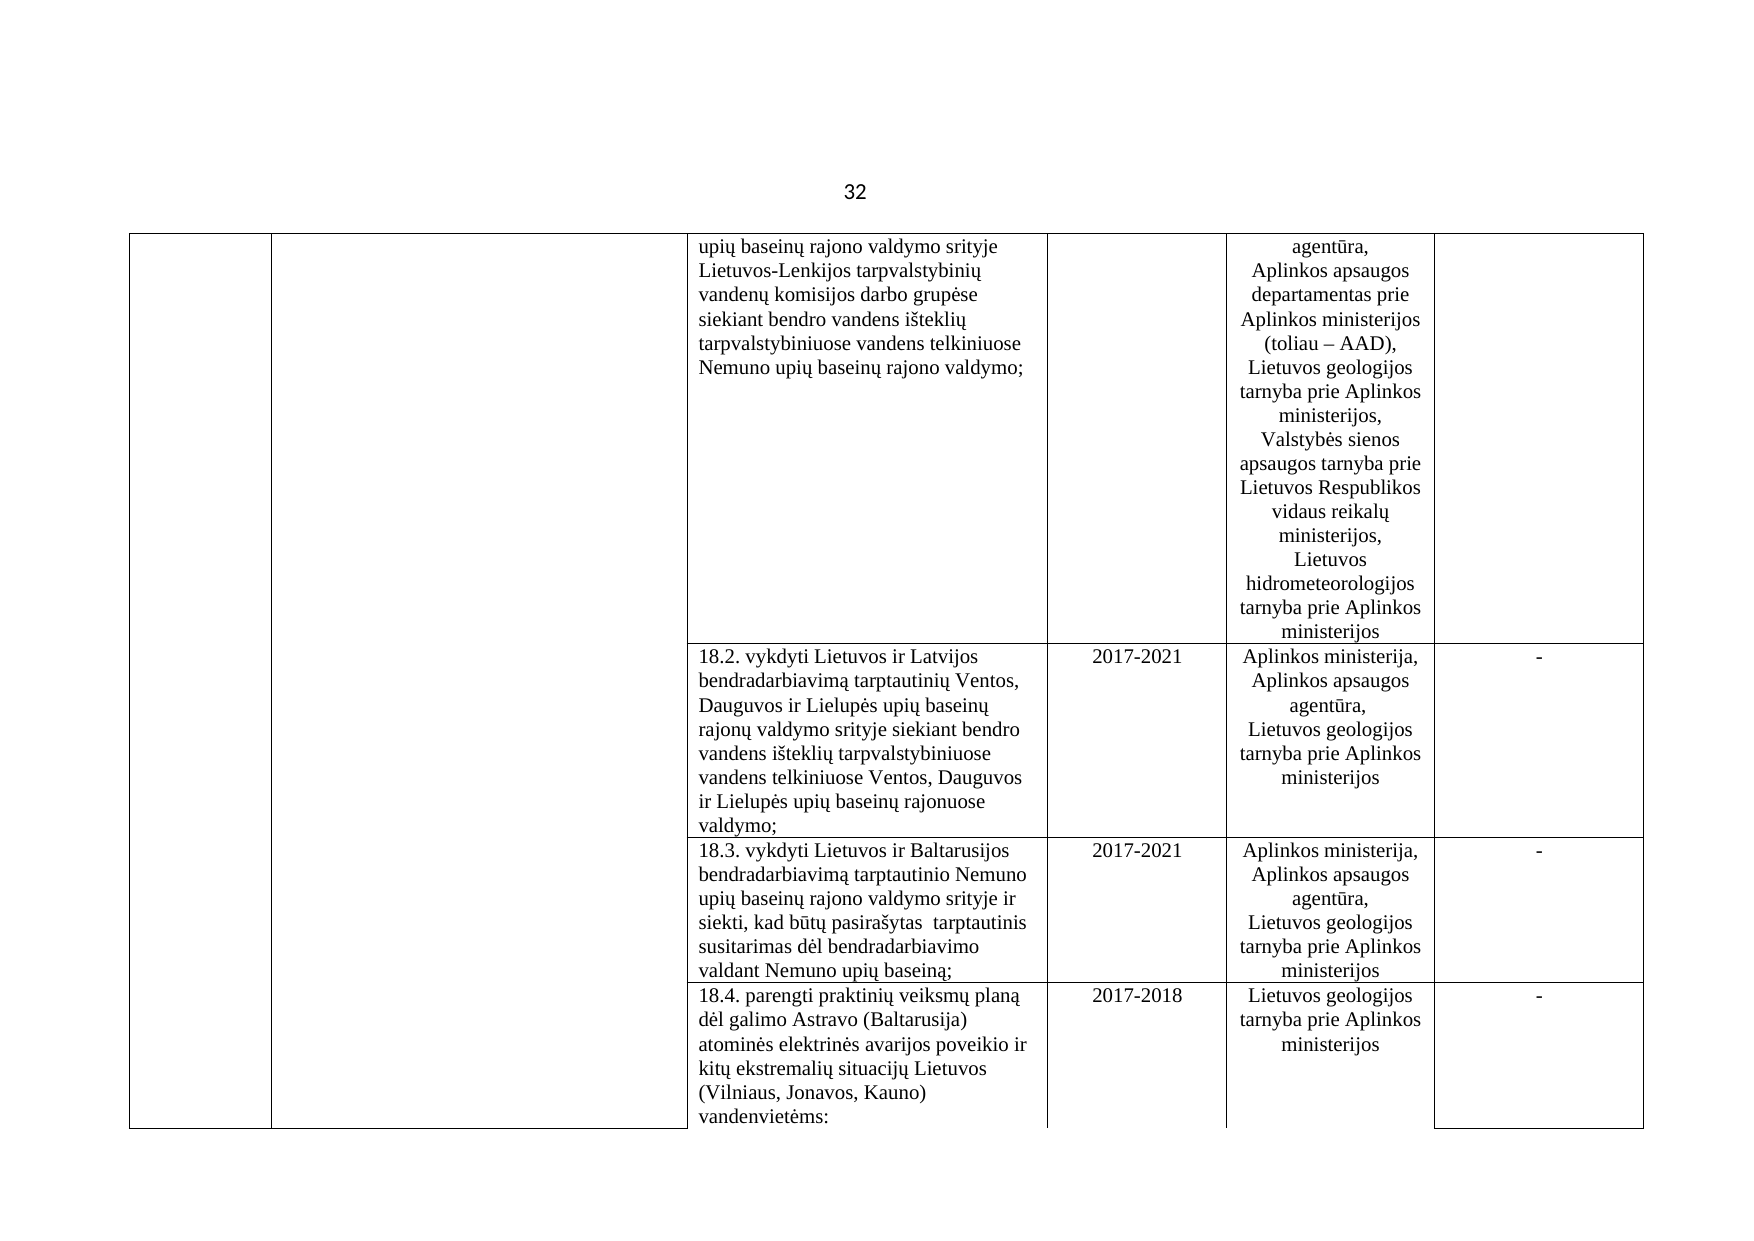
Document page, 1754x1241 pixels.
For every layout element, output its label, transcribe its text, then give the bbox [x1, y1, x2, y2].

table_cell 2017-2021 [1048, 838, 1226, 982]
table_cell Aplinkos ministerija, Aplinkos apsaugos agentūra, Lietuvos geologijos tarnyba prie Aplinkos ministerijos [1227, 838, 1434, 982]
table_cell [130, 234, 271, 1128]
table_cell 2017-2018 [1048, 983, 1226, 1128]
table_cell [1048, 234, 1226, 643]
table_cell 18.4. parengti praktinių veiksmų planą dėl galimo Astravo (Baltarusija) atominės elektrinės avarijos poveikio ir kitų ekstremalių situacijų Lietuvos (Vilniaus, Jonavos, Kauno) vandenvietėms: [688, 983, 1047, 1128]
table_cell upių baseinų rajono valdymo srityje Lietuvos-Lenkijos tarpvalstybinių vandenų komisijos darbo grupėse siekiant bendro vandens išteklių tarpvalstybiniuose vandens telkiniuose Nemuno upių baseinų rajono valdymo; [688, 234, 1047, 643]
table_cell - [1435, 644, 1643, 837]
table_cell [272, 234, 687, 1128]
table_cell - [1435, 983, 1643, 1128]
table_cell 18.2. vykdyti Lietuvos ir Latvijos bendradarbiavimą tarptautinių Ventos, Dauguvos ir Lielupės upių baseinų rajonų valdymo srityje siekiant bendro vandens išteklių tarpvalstybiniuose vandens telkiniuose Ventos, Dauguvos ir Lielupės upių baseinų rajonuose valdymo; [688, 644, 1047, 837]
table_cell agentūra, Aplinkos apsaugos departamentas prie Aplinkos ministerijos (toliau – AAD), Lietuvos geologijos tarnyba prie Aplinkos ministerijos, Valstybės sienos apsaugos tarnyba prie Lietuvos Respublikos vidaus reikalų ministerijos, Lietuvos hidrometeorologijos tarnyba prie Aplinkos ministerijos [1227, 234, 1434, 643]
table_cell Aplinkos ministerija, Aplinkos apsaugos agentūra, Lietuvos geologijos tarnyba prie Aplinkos ministerijos [1227, 644, 1434, 837]
table_cell - [1435, 234, 1643, 643]
table_cell 18.3. vykdyti Lietuvos ir Baltarusijos bendradarbiavimą tarptautinio Nemuno upių baseinų rajono valdymo srityje ir siekti, kad būtų pasirašytas tarptautinis susitarimas dėl bendradarbiavimo valdant Nemuno upių baseiną; [688, 838, 1047, 982]
table_cell - [1435, 838, 1643, 982]
table_cell 2017-2021 [1048, 644, 1226, 837]
table_cell Lietuvos geologijos tarnyba prie Aplinkos ministerijos [1227, 983, 1434, 1128]
